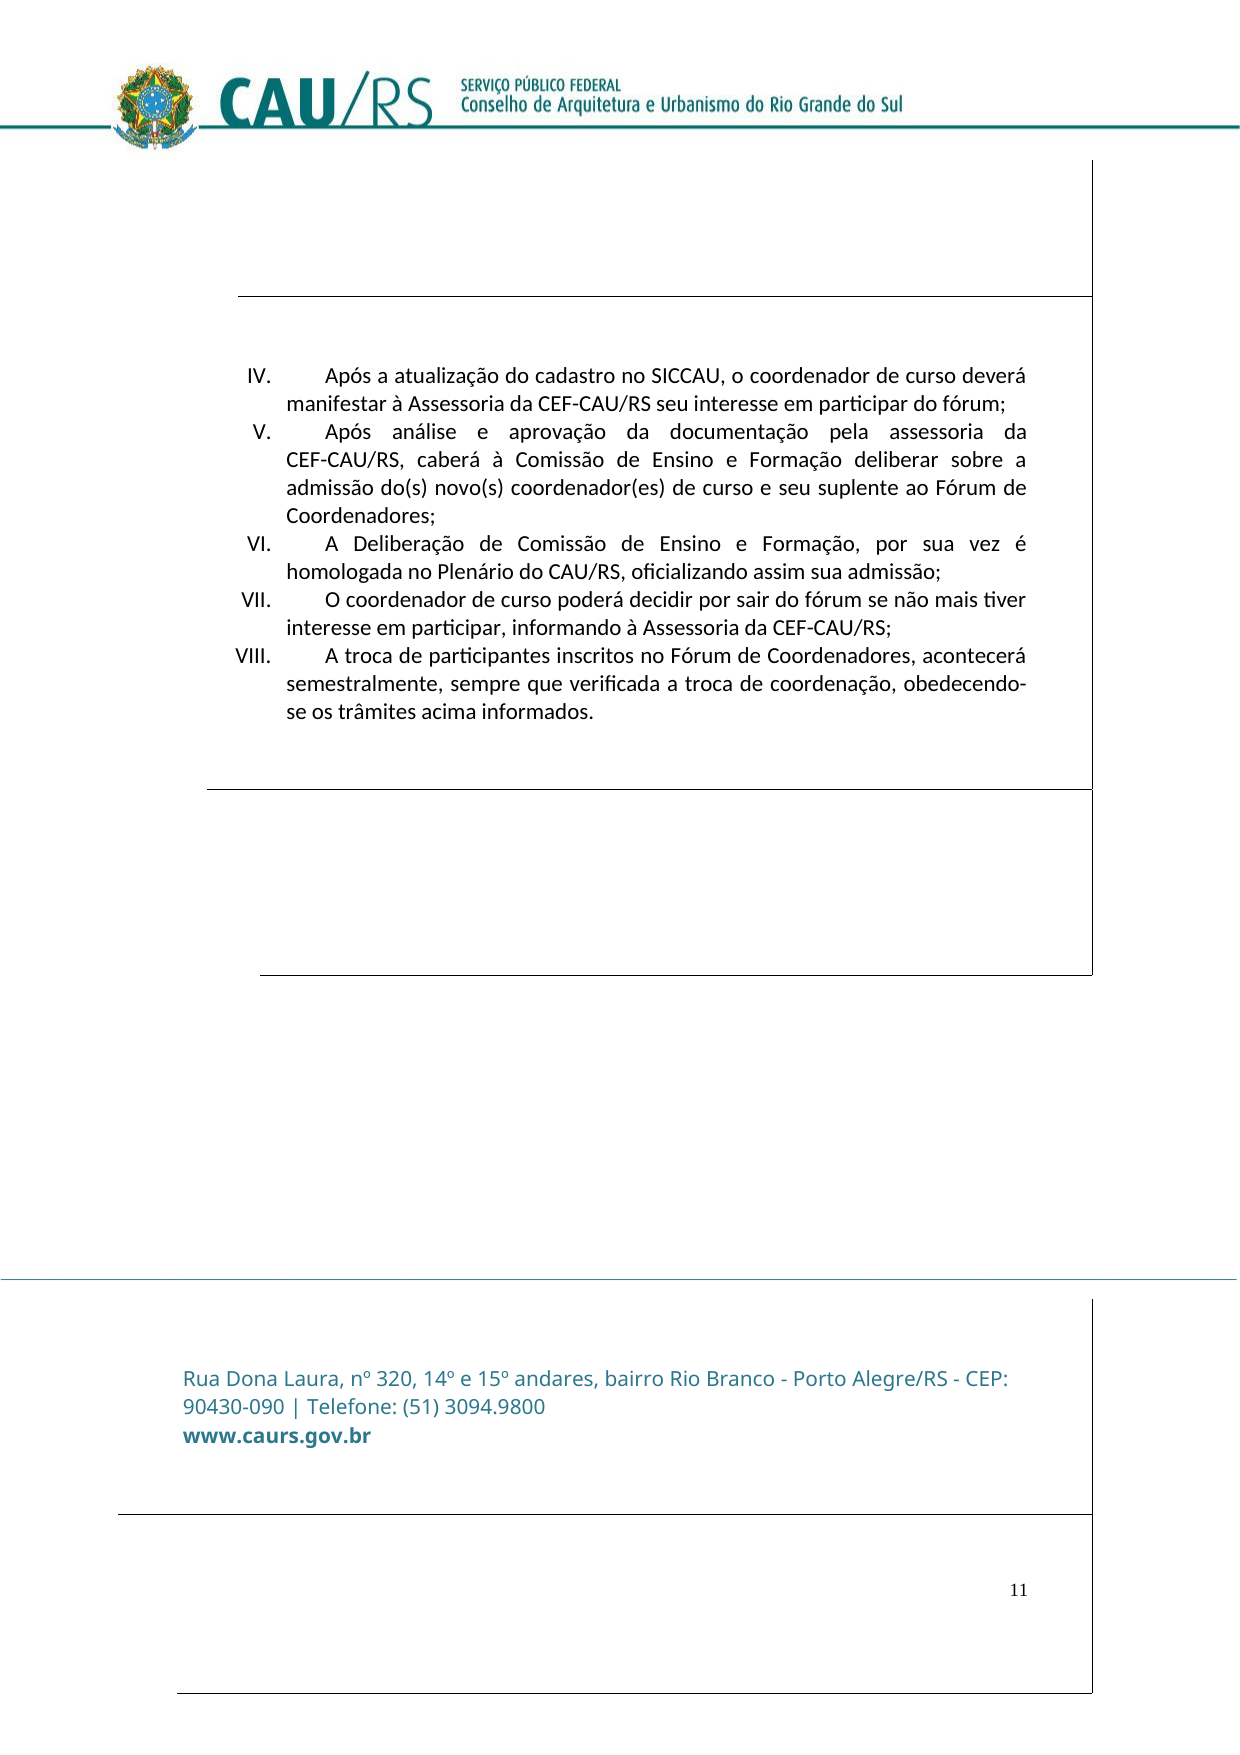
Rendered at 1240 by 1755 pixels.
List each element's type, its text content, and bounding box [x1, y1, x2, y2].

list A troca de participantes inscritos no Fórum de Coordenadores, acontecerá semestralmente, sempre que verificada a troca de coordenação, obedecendo-se os trâmites acima informados. [207, 641, 1092, 789]
list A Deliberação de Comissão de Ensino e Formação, por sua vez é homologada no Plenário do CAU/RS, oficializando assim sua admissão; [207, 529, 1092, 585]
list O coordenador de curso poderá decidir por sair do fórum se não mais tiver interesse em participar, informando à Assessoria da CEF-CAU/RS; [207, 585, 1092, 641]
list Após análise e aprovação da documentação pela assessoria da CEF-CAU/RS, caberá à Comissão de Ensino e Formação deliberar sobre a admissão do(s) novo(s) coordenador(es) de curso e seu suplente ao Fórum de Coordenadores; [207, 417, 1092, 529]
list Após a atualização do cadastro no SICCAU, o coordenador de curso deverá manifestar à Assessoria da CEF-CAU/RS seu interesse em participar do fórum; [207, 296, 1092, 417]
